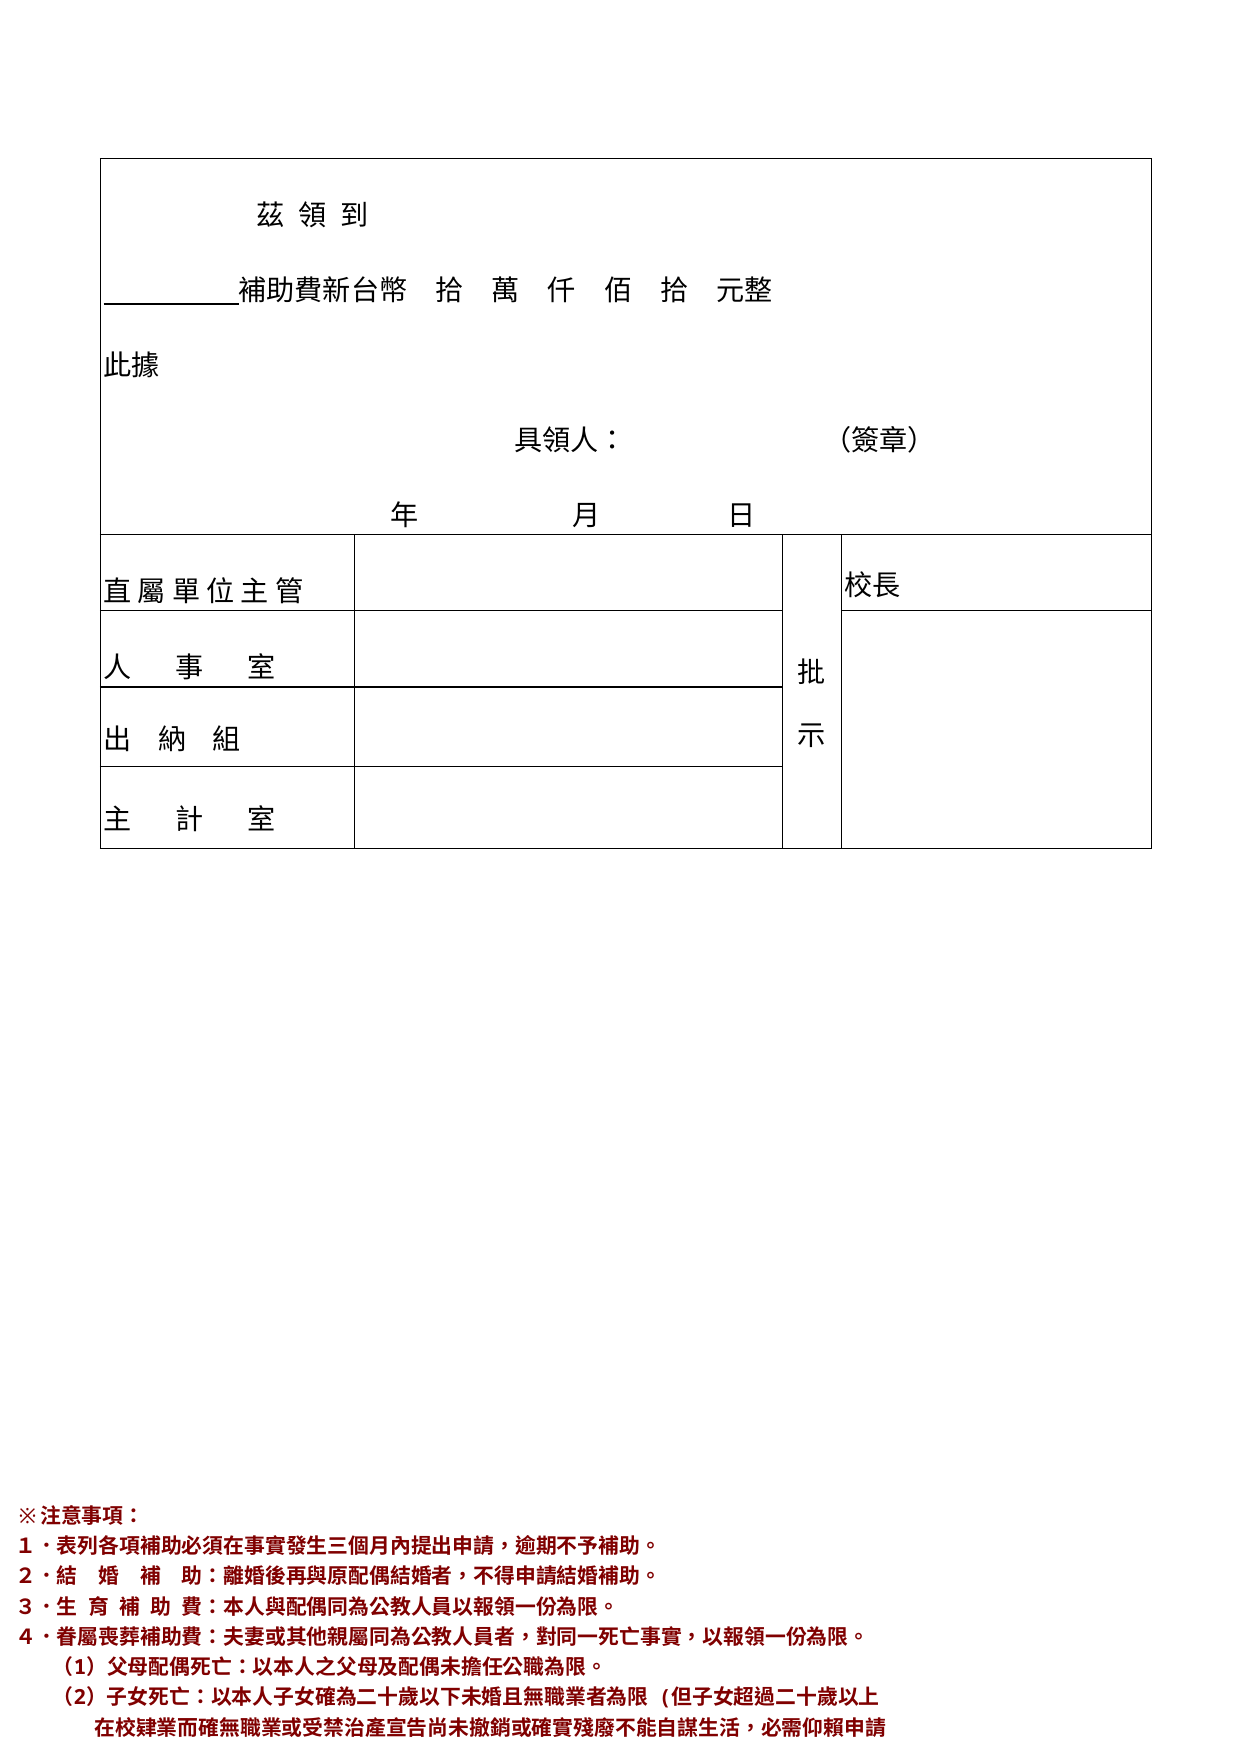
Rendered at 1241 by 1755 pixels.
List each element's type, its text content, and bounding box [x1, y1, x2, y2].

table_cell 直屬單位主管 [101, 535, 354, 610]
table_cell 出 納 組 [101, 688, 354, 766]
table_cell [355, 535, 782, 610]
text （2）子女死亡：以本人子女確為二十歲以下未婚且無職業者為限 (但子女超過二十歲以上在校肄業而確無職業或受禁治產宣告尚未撤銷或確實殘廢不能自謀生活，必需仰賴申請人扶養者，不在此限。) [52, 1681, 897, 1747]
table_cell 批示 [783, 535, 841, 847]
table_cell [355, 767, 782, 847]
text ※注意事項： [15, 1499, 897, 1529]
table_cell 人 事 室 [101, 611, 354, 686]
text ３．生 育 補 助 費：本人與配偶同為公教人員以報領一份為限。 [15, 1590, 897, 1620]
table_cell 主 計 室 [101, 767, 354, 847]
table_cell [842, 611, 1151, 847]
table_cell 校長 [842, 535, 1151, 610]
text ２．結 婚 補 助：離婚後再與原配偶結婚者，不得申請結婚補助。 [15, 1560, 897, 1590]
table_cell 茲 領 到 補助費新台幣 拾 萬 仟 佰 拾 元整 此據 具領人： （簽章） 年 月 日 [101, 159, 1151, 534]
text ４．眷屬喪葬補助費：夫妻或其他親屬同為公教人員者，對同一死亡事實，以報領一份為限。 [15, 1620, 897, 1650]
text （1）父母配偶死亡：以本人之父母及配偶未擔任公職為限。 [53, 1650, 897, 1681]
text １．表列各項補助必須在事實發生三個月內提出申請，逾期不予補助。 [15, 1529, 897, 1560]
table_cell [355, 611, 782, 686]
table_cell [355, 688, 782, 766]
